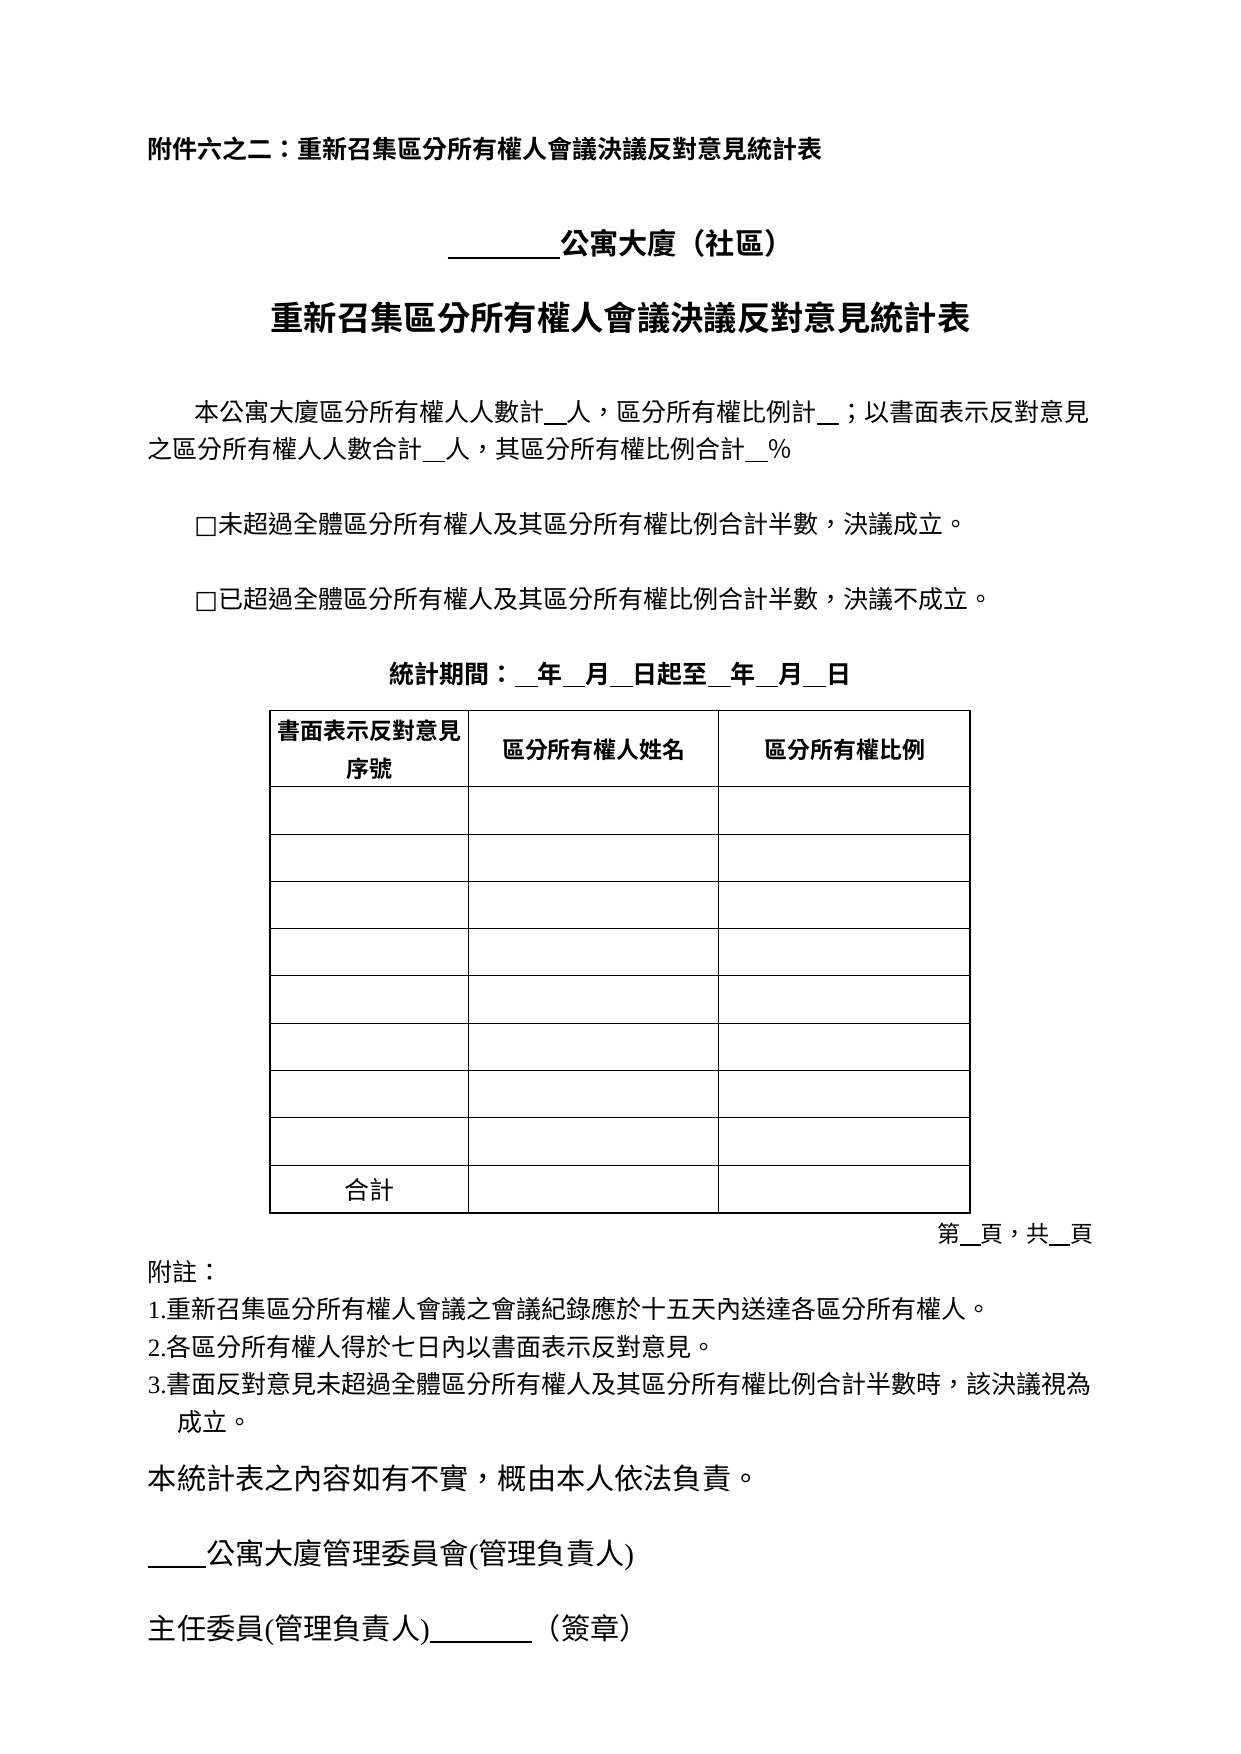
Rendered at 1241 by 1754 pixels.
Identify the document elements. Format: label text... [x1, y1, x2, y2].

table_cell [719, 1166, 969, 1212]
text 第 頁，共 頁 [148, 1214, 1092, 1251]
text 1.重新召集區分所有權人會議之會議紀錄應於十五天內送達各區分所有權人。 [148, 1289, 1092, 1326]
table_cell [469, 882, 718, 928]
table_cell [469, 787, 718, 833]
table_cell [719, 787, 969, 833]
table_cell [271, 1118, 468, 1164]
text 附註： [148, 1251, 1092, 1289]
text 主任委員(管理負責人) （簽章） [148, 1589, 1092, 1664]
table_header 區分所有權比例 [719, 711, 969, 786]
text 本統計表之內容如有不實，概由本人依法負責。 [148, 1439, 1092, 1514]
text 本公寓大廈區分所有權人人數計 人，區分所有權比例計 ；以書面表示反對意見之區分所有權人人數合計 人，其區分所有權比例合計 ％ [148, 391, 1092, 466]
table_cell [469, 1166, 718, 1212]
table_cell 合計 [271, 1166, 468, 1212]
table_cell [271, 835, 468, 881]
table_cell [719, 929, 969, 975]
table_cell [469, 1024, 718, 1070]
table_cell [719, 976, 969, 1023]
text 3.書面反對意見未超過全體區分所有權人及其區分所有權比例合計半數時，該決議視為成立。 [148, 1364, 1092, 1439]
table_cell [271, 1071, 468, 1117]
table_cell [469, 929, 718, 975]
text 公寓大廈（社區） 重新召集區分所有權人會議決議反對意見統計表 [148, 204, 1092, 354]
table_header 書面表示反對意見序號 [271, 711, 468, 786]
text □未超過全體區分所有權人及其區分所有權比例合計半數，決議成立。 [148, 504, 1092, 541]
text 附件六之二：重新召集區分所有權人會議決議反對意見統計表 [148, 129, 1092, 166]
text □已超過全體區分所有權人及其區分所有權比例合計半數，決議不成立。 [148, 579, 1092, 616]
table_cell [719, 1118, 969, 1164]
table_header 區分所有權人姓名 [469, 711, 718, 786]
table_cell [271, 882, 468, 928]
table_cell [469, 976, 718, 1023]
table_cell [469, 835, 718, 881]
table_cell [719, 1024, 969, 1070]
text 統計期間： 年 月 日起至 年 月 日 [148, 654, 1092, 691]
table_cell [271, 787, 468, 833]
table_cell [719, 835, 969, 881]
table_cell [271, 929, 468, 975]
table_cell [469, 1071, 718, 1117]
table_cell [719, 882, 969, 928]
table_cell [719, 1071, 969, 1117]
text 2.各區分所有權人得於七日內以書面表示反對意見。 [148, 1326, 1092, 1364]
text 公寓大廈管理委員會(管理負責人) [148, 1514, 1092, 1589]
table_cell [469, 1118, 718, 1164]
table_cell [271, 1024, 468, 1070]
table_cell [271, 976, 468, 1023]
